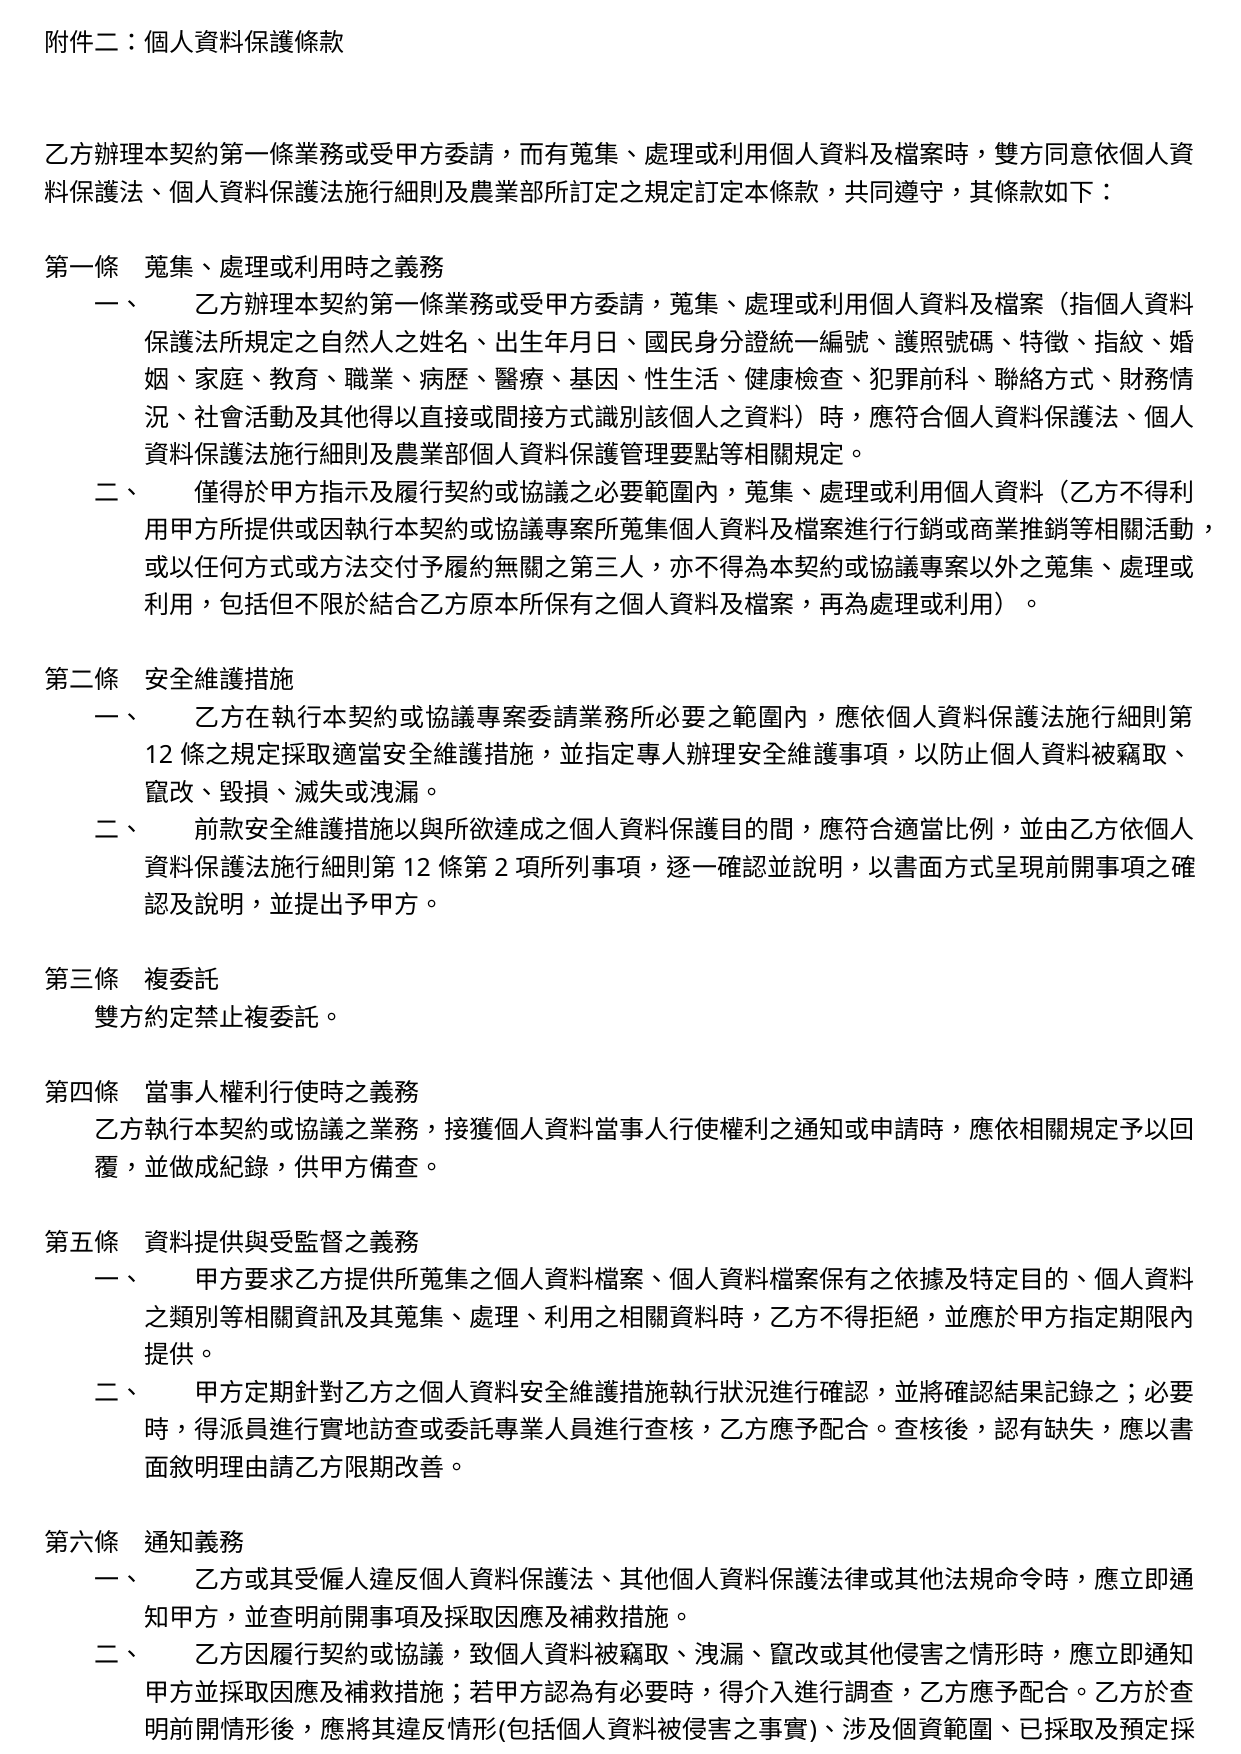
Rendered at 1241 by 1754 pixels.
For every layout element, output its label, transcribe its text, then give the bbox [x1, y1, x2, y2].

list 乙方執行本契約或協議之業務，接獲個人資料當事人行使權利之通知或申請時，應依相關規定予以回覆，並做成紀錄，供甲方備查。 [94, 1109, 1196, 1184]
list 乙方因履行契約或協議，致個人資料被竊取、洩漏、竄改或其他侵害之情形時，應立即通知甲方並採取因應及補救措施；若甲方認為有必要時，得介入進行調查，乙方應予配合。乙方於查明前開情形後，應將其違反情形(包括個人資料被侵害之事實)、涉及個資範圍、已採取及預定採取之因應及補救措施，經甲方同意後，依個人資料保護法之規定以適當方式通知當事人。因調查、採取因應及補救措施、通知當事人而衍生之相關費用，由乙方支付。 [94, 1634, 1196, 1747]
list 當事人權利行使時之義務 [44, 1072, 1196, 1109]
list 乙方在執行本契約或協議專案委請業務所必要之範圍內，應依個人資料保護法施行細則第 12 條之規定採取適當安全維護措施，並指定專人辦理安全維護事項，以防止個人資料被竊取、竄改、毀損、滅失或洩漏。 [94, 697, 1196, 809]
list 通知義務 [44, 1522, 1196, 1559]
list 乙方或其受僱人違反個人資料保護法、其他個人資料保護法律或其他法規命令時，應立即通知甲方，並查明前開事項及採取因應及補救措施。 [94, 1559, 1196, 1634]
text 乙方辦理本契約第一條業務或受甲方委請，而有蒐集、處理或利用個人資料及檔案時，雙方同意依個人資料保護法、個人資料保護法施行細則及農業部所訂定之規定訂定本條款，共同遵守，其條款如下： [44, 134, 1196, 209]
list 甲方要求乙方提供所蒐集之個人資料檔案、個人資料檔案保有之依據及特定目的、個人資料之類別等相關資訊及其蒐集、處理、利用之相關資料時，乙方不得拒絕，並應於甲方指定期限內提供。 [94, 1259, 1196, 1372]
list 僅得於甲方指示及履行契約或協議之必要範圍內，蒐集、處理或利用個人資料（乙方不得利用甲方所提供或因執行本契約或協議專案所蒐集個人資料及檔案進行行銷或商業推銷等相關活動，或以任何方式或方法交付予履約無關之第三人，亦不得為本契約或協議專案以外之蒐集、處理或利用，包括但不限於結合乙方原本所保有之個人資料及檔案，再為處理或利用）。 [94, 472, 1196, 622]
list 雙方約定禁止複委託。 [94, 997, 1196, 1034]
list 資料提供與受監督之義務 [44, 1222, 1196, 1259]
list 安全維護措施 [44, 659, 1196, 697]
list 蒐集、處理或利用時之義務 [44, 247, 1196, 284]
list 前款安全維護措施以與所欲達成之個人資料保護目的間，應符合適當比例，並由乙方依個人資料保護法施行細則第 12 條第 2 項所列事項，逐一確認並說明，以書面方式呈現前開事項之確認及說明，並提出予甲方。 [94, 809, 1196, 922]
list 乙方辦理本契約第一條業務或受甲方委請，蒐集、處理或利用個人資料及檔案（指個人資料保護法所規定之自然人之姓名、出生年月日、國民身分證統一編號、護照號碼、特徵、指紋、婚姻、家庭、教育、職業、病歷、醫療、基因、性生活、健康檢查、犯罪前科、聯絡方式、財務情況、社會活動及其他得以直接或間接方式識別該個人之資料）時，應符合個人資料保護法、個人資料保護法施行細則及農業部個人資料保護管理要點等相關規定。 [94, 284, 1196, 472]
subtitle 附件二：個人資料保護條款 [44, 22, 1196, 59]
list 複委託 [44, 959, 1196, 997]
list 甲方定期針對乙方之個人資料安全維護措施執行狀況進行確認，並將確認結果記錄之；必要時，得派員進行實地訪查或委託專業人員進行查核，乙方應予配合。查核後，認有缺失，應以書面敘明理由請乙方限期改善。 [94, 1372, 1196, 1522]
